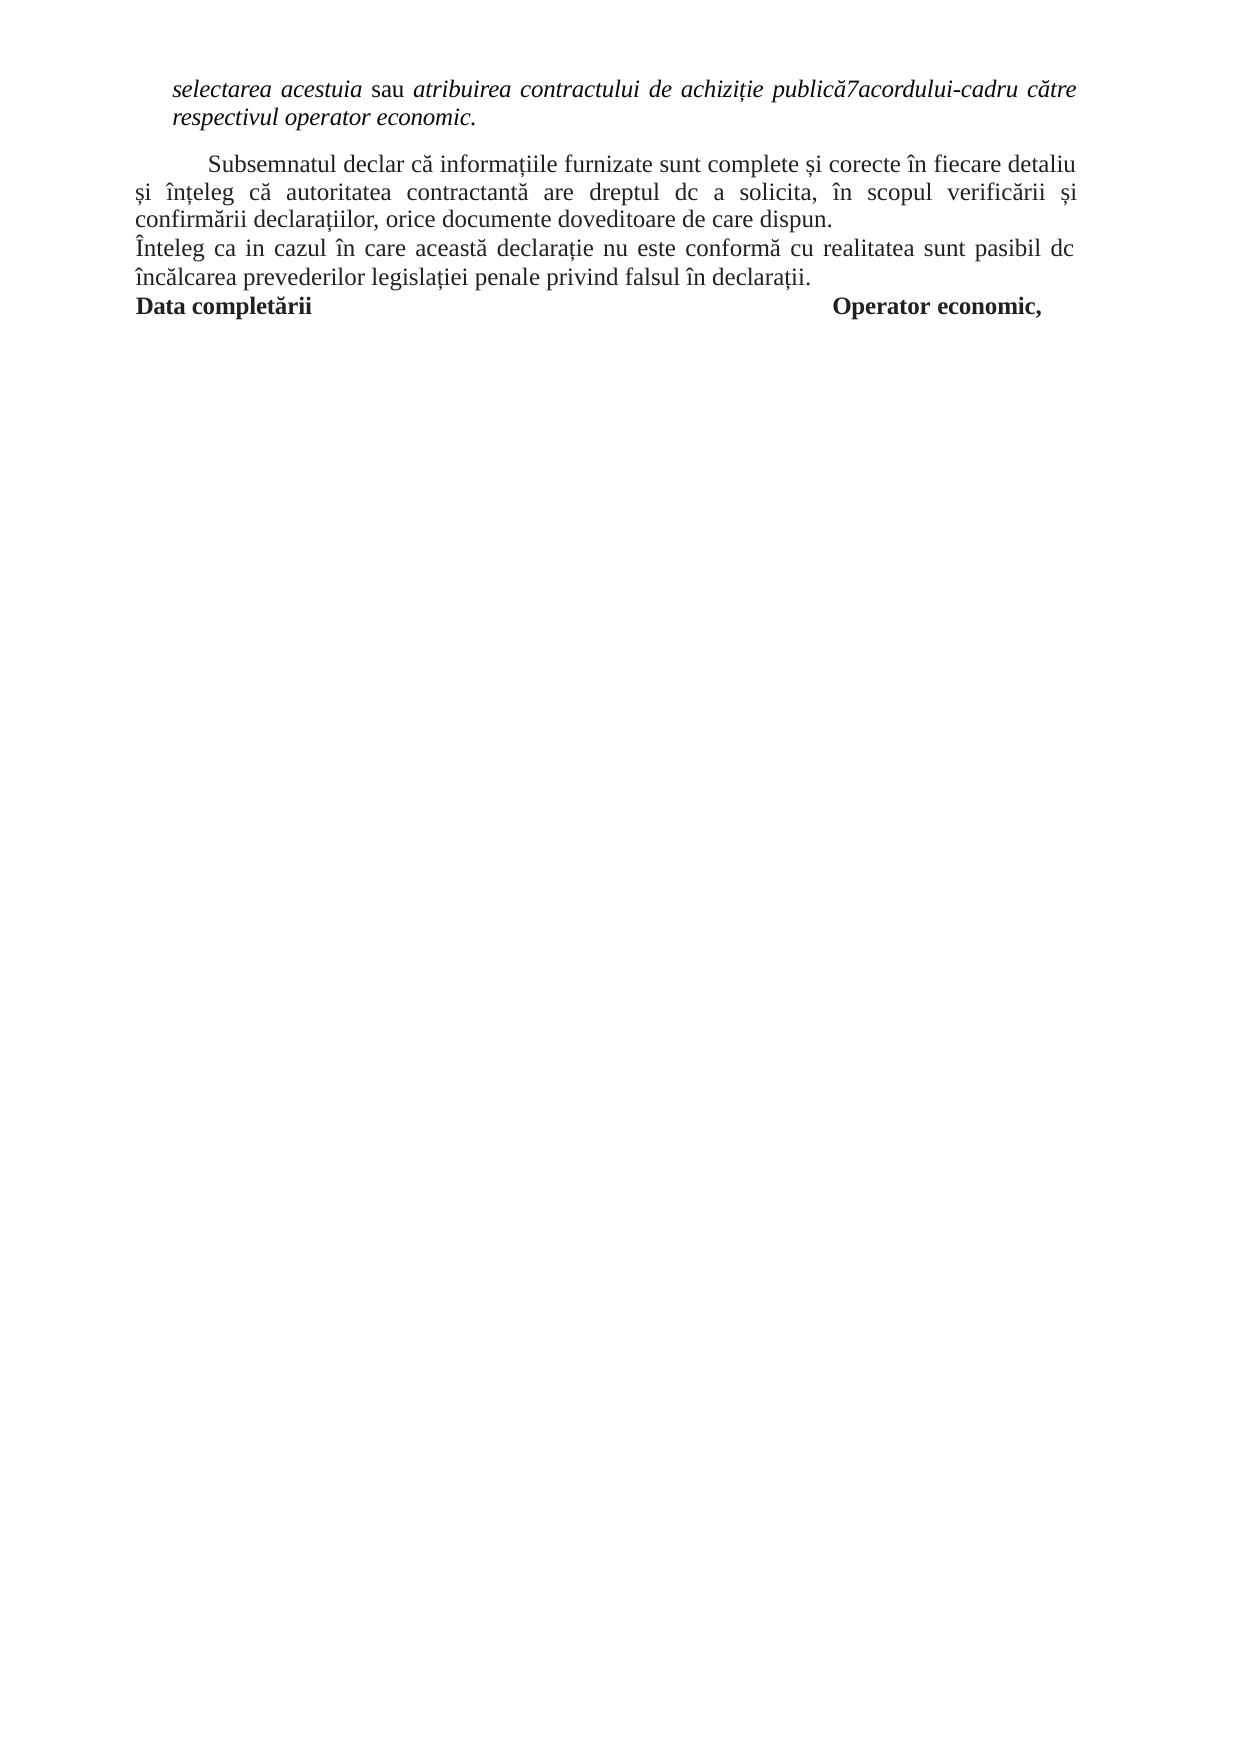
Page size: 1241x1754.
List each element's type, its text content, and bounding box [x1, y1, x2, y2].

list selectarea acestuia sau atribuirea contractului de achiziție publică7acordului-cadru către respectivul operator economic. [148, 74, 1077, 131]
text Subsemnatul declar că informațiile furnizate sunt complete și corecte în fiecare detaliu și înțeleg că autoritatea contractantă are dreptul dc a solicita, în scopul verificării și confirmării declarațiilor, orice documente doveditoare de care dispun. [135, 151, 1077, 233]
text Data completării Operator economic, [136, 291, 1215, 320]
text Înteleg ca in cazul în care această declarație nu este conformă cu realitatea sunt pasibil dc încălcarea prevederilor legislației penale privind falsul în declarații. [135, 233, 1075, 291]
